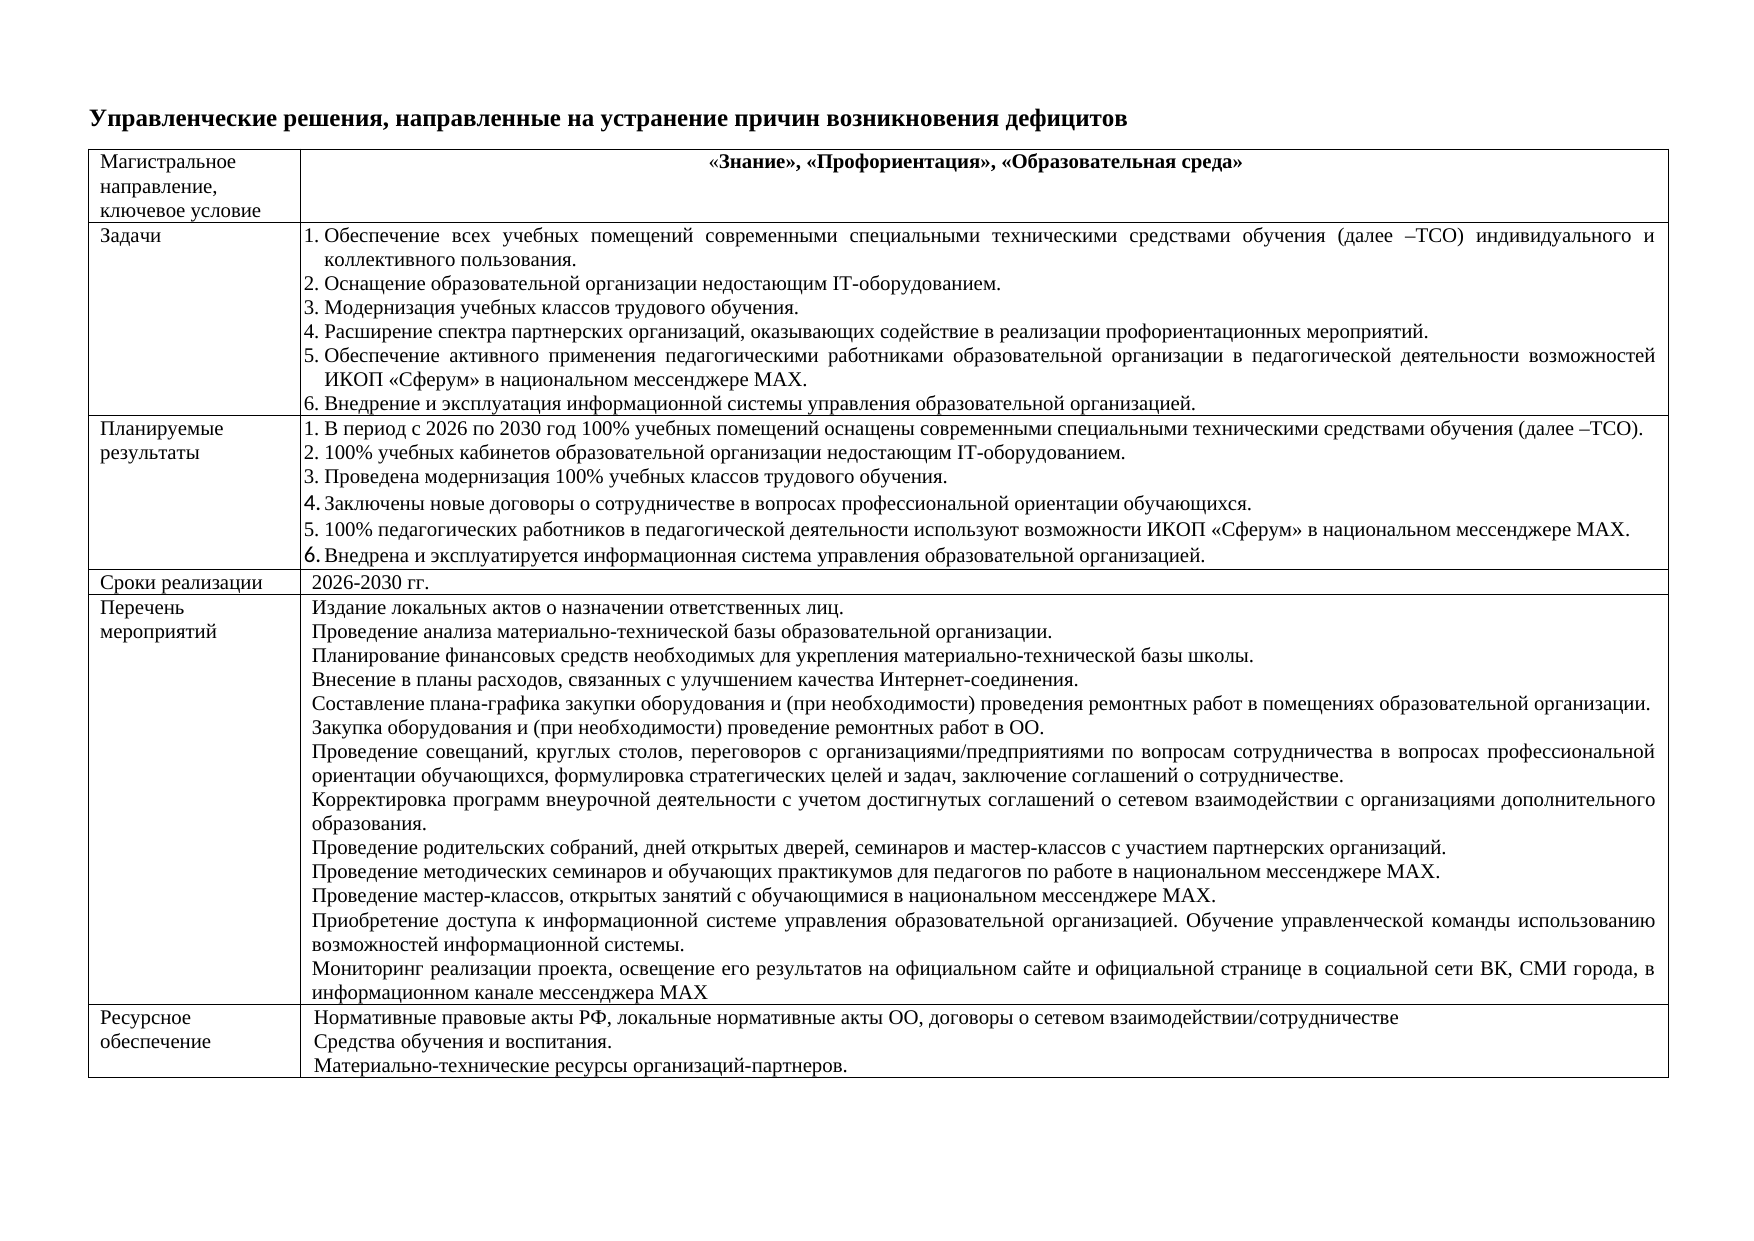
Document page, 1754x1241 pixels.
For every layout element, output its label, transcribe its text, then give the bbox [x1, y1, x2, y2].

table_header «Знание», «Профориентация», «Образовательная среда» [301, 150, 1668, 222]
table_cell В период с 2026 по 2030 год 100% учебных помещений оснащены современными специальными техническими средствами обучения (далее ‒ТСО). 100% учебных кабинетов образовательной организации недостающим IT-оборудованием. Проведена модернизация 100% учебных классов трудового обучения. Заключены новые договоры о сотрудничестве в вопросах профессиональной ориентации обучающихся. 100% педагогических работников в педагогической деятельности используют возможности ИКОП «Сферум» в национальном мессенджере МАХ. Внедрена и эксплуатируется информационная система управления образовательной организацией. [301, 416, 1668, 568]
table_cell Обеспечение всех учебных помещений современными специальными техническими средствами обучения (далее ‒ТСО) индивидуального и коллективного пользования. Оснащение образовательной организации недостающим IT-оборудованием. Модернизация учебных классов трудового обучения. Расширение спектра партнерских организаций, оказывающих содействие в реализации профориентационных мероприятий. Обеспечение активного применения педагогическими работниками образовательной организации в педагогической деятельности возможностей ИКОП «Сферум» в национальном мессенджере МАХ. Внедрение и эксплуатация информационной системы управления образовательной организацией. [301, 223, 1668, 415]
table_cell Задачи [89, 223, 300, 415]
table_cell Сроки реализации [89, 570, 300, 594]
table_cell Нормативные правовые акты РФ, локальные нормативные акты ОО, договоры о сетевом взаимодействии/сотрудничестве Средства обучения и воспитания. Материально-технические ресурсы организаций-партнеров. [301, 1005, 1668, 1077]
table_cell Издание локальных актов о назначении ответственных лиц. Проведение анализа материально-технической базы образовательной организации. Планирование финансовых средств необходимых для укрепления материально-технической базы школы. Внесение в планы расходов, связанных с улучшением качества Интернет-соединения. Составление плана-графика закупки оборудования и (при необходимости) проведения ремонтных работ в помещениях образовательной организации. Закупка оборудования и (при необходимости) проведение ремонтных работ в ОО. Проведение совещаний, круглых столов, переговоров с организациями/предприятиями по вопросам сотрудничества в вопросах профессиональной ориентации обучающихся, формулировка стратегических целей и задач, заключение соглашений о сотрудничестве. Корректировка программ внеурочной деятельности с учетом достигнутых соглашений о сетевом взаимодействии с организациями дополнительного образования. Проведение родительских собраний, дней открытых дверей, семинаров и мастер-классов с участием партнерских организаций. Проведение методических семинаров и обучающих практикумов для педагогов по работе в национальном мессенджере МАХ. Проведение мастер-классов, открытых занятий с обучающимися в национальном мессенджере МАХ. Приобретение доступа к информационной системе управления образовательной организацией. Обучение управленческой команды использованию возможностей информационной системы. Мониторинг реализации проекта, освещение его результатов на официальном сайте и официальной странице в социальной сети ВК, СМИ города, в информационном канале мессенджера МАХ [301, 595, 1668, 1004]
table_cell Планируемые результаты [89, 416, 300, 568]
table_cell Перечень мероприятий [89, 595, 300, 1004]
text Управленческие решения, направленные на устранение причин возникновения дефицитов [89, 103, 1665, 132]
table_header Магистральное направление, ключевое условие [89, 150, 300, 222]
table_cell Ресурсное обеспечение [89, 1005, 300, 1077]
table_cell 2026-2030 гг. [301, 570, 1668, 594]
